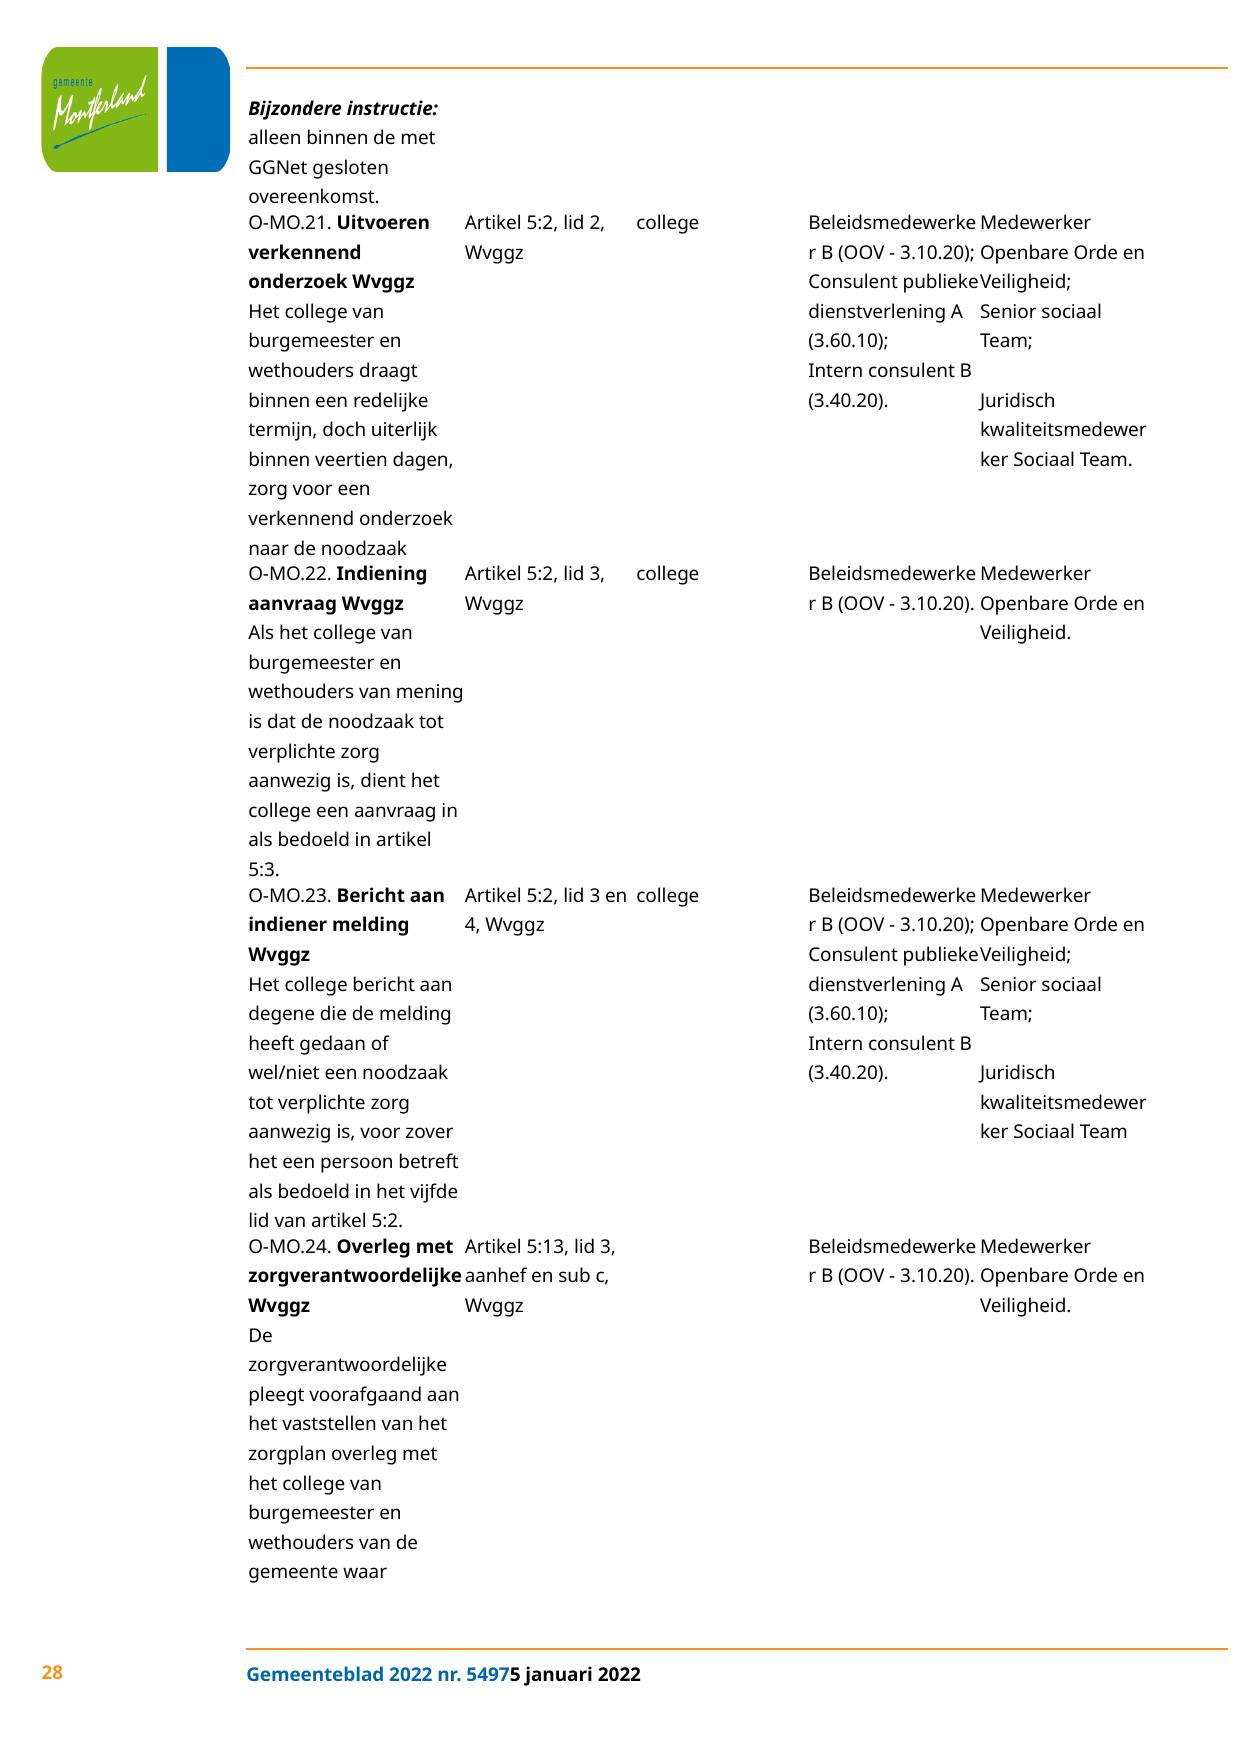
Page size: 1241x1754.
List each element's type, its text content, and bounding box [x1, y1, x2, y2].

picture [41, 47, 231, 172]
table_cell O-MO.24. Overleg met zorgverantwoordelijke Wvggz De zorgverantwoordelijke pleegt voorafgaand aan het vaststellen van het zorgplan overleg met het college van burgemeester en wethouders van de gemeente waar [248, 1233, 464, 1584]
table_cell Medewerker Openbare Orde en Veiligheid; Senior sociaal Team; Juridisch kwaliteitsmedewerker Sociaal Team [980, 882, 1152, 1233]
table_cell college [636, 882, 808, 1233]
table_cell college [636, 560, 808, 882]
table_cell O-MO.21. Uitvoeren verkennend onderzoek Wvggz Het college van burgemeester en wethouders draagt binnen een redelijke termijn, doch uiterlijk binnen veertien dagen, zorg voor een verkennend onderzoek naar de noodzaak [248, 209, 464, 560]
table_cell Medewerker Openbare Orde en Veiligheid. [980, 560, 1152, 882]
table_cell Artikel 5:2, lid 3, Wvggz [465, 560, 636, 882]
table_cell [465, 95, 636, 209]
table_cell college [636, 209, 808, 560]
table_cell [636, 95, 808, 209]
table_cell [636, 1233, 808, 1584]
table_cell Artikel 5:13, lid 3, aanhef en sub c, Wvggz [465, 1233, 636, 1584]
table_cell Medewerker Openbare Orde en Veiligheid. [980, 1233, 1152, 1584]
table_cell Medewerker Openbare Orde en Veiligheid; Senior sociaal Team; Juridisch kwaliteitsmedewerker Sociaal Team. [980, 209, 1152, 560]
table_cell Beleidsmedewerker B (OOV - 3.10.20); Consulent publieke dienstverlening A (3.60.10); Intern consulent B (3.40.20). [808, 209, 980, 560]
table_cell Beleidsmedewerker B (OOV - 3.10.20). [808, 1233, 980, 1584]
table_cell Beleidsmedewerker B (OOV - 3.10.20). [808, 560, 980, 882]
table_cell Bijzondere instructie: alleen binnen de met GGNet gesloten overeenkomst. [248, 95, 464, 209]
table_cell [980, 95, 1152, 209]
table_cell O-MO.23. Bericht aan indiener melding Wvggz Het college bericht aan degene die de melding heeft gedaan of wel/niet een noodzaak tot verplichte zorg aanwezig is, voor zover het een persoon betreft als bedoeld in het vijfde lid van artikel 5:2. [248, 882, 464, 1233]
table_cell Artikel 5:2, lid 2, Wvggz [465, 209, 636, 560]
table_cell O-MO.22. Indiening aanvraag Wvggz Als het college van burgemeester en wethouders van mening is dat de noodzaak tot verplichte zorg aanwezig is, dient het college een aanvraag in als bedoeld in artikel 5:3. [248, 560, 464, 882]
table_cell Artikel 5:2, lid 3 en 4, Wvggz [465, 882, 636, 1233]
table_cell [808, 95, 980, 209]
table_cell Beleidsmedewerker B (OOV - 3.10.20); Consulent publieke dienstverlening A (3.60.10); Intern consulent B (3.40.20). [808, 882, 980, 1233]
